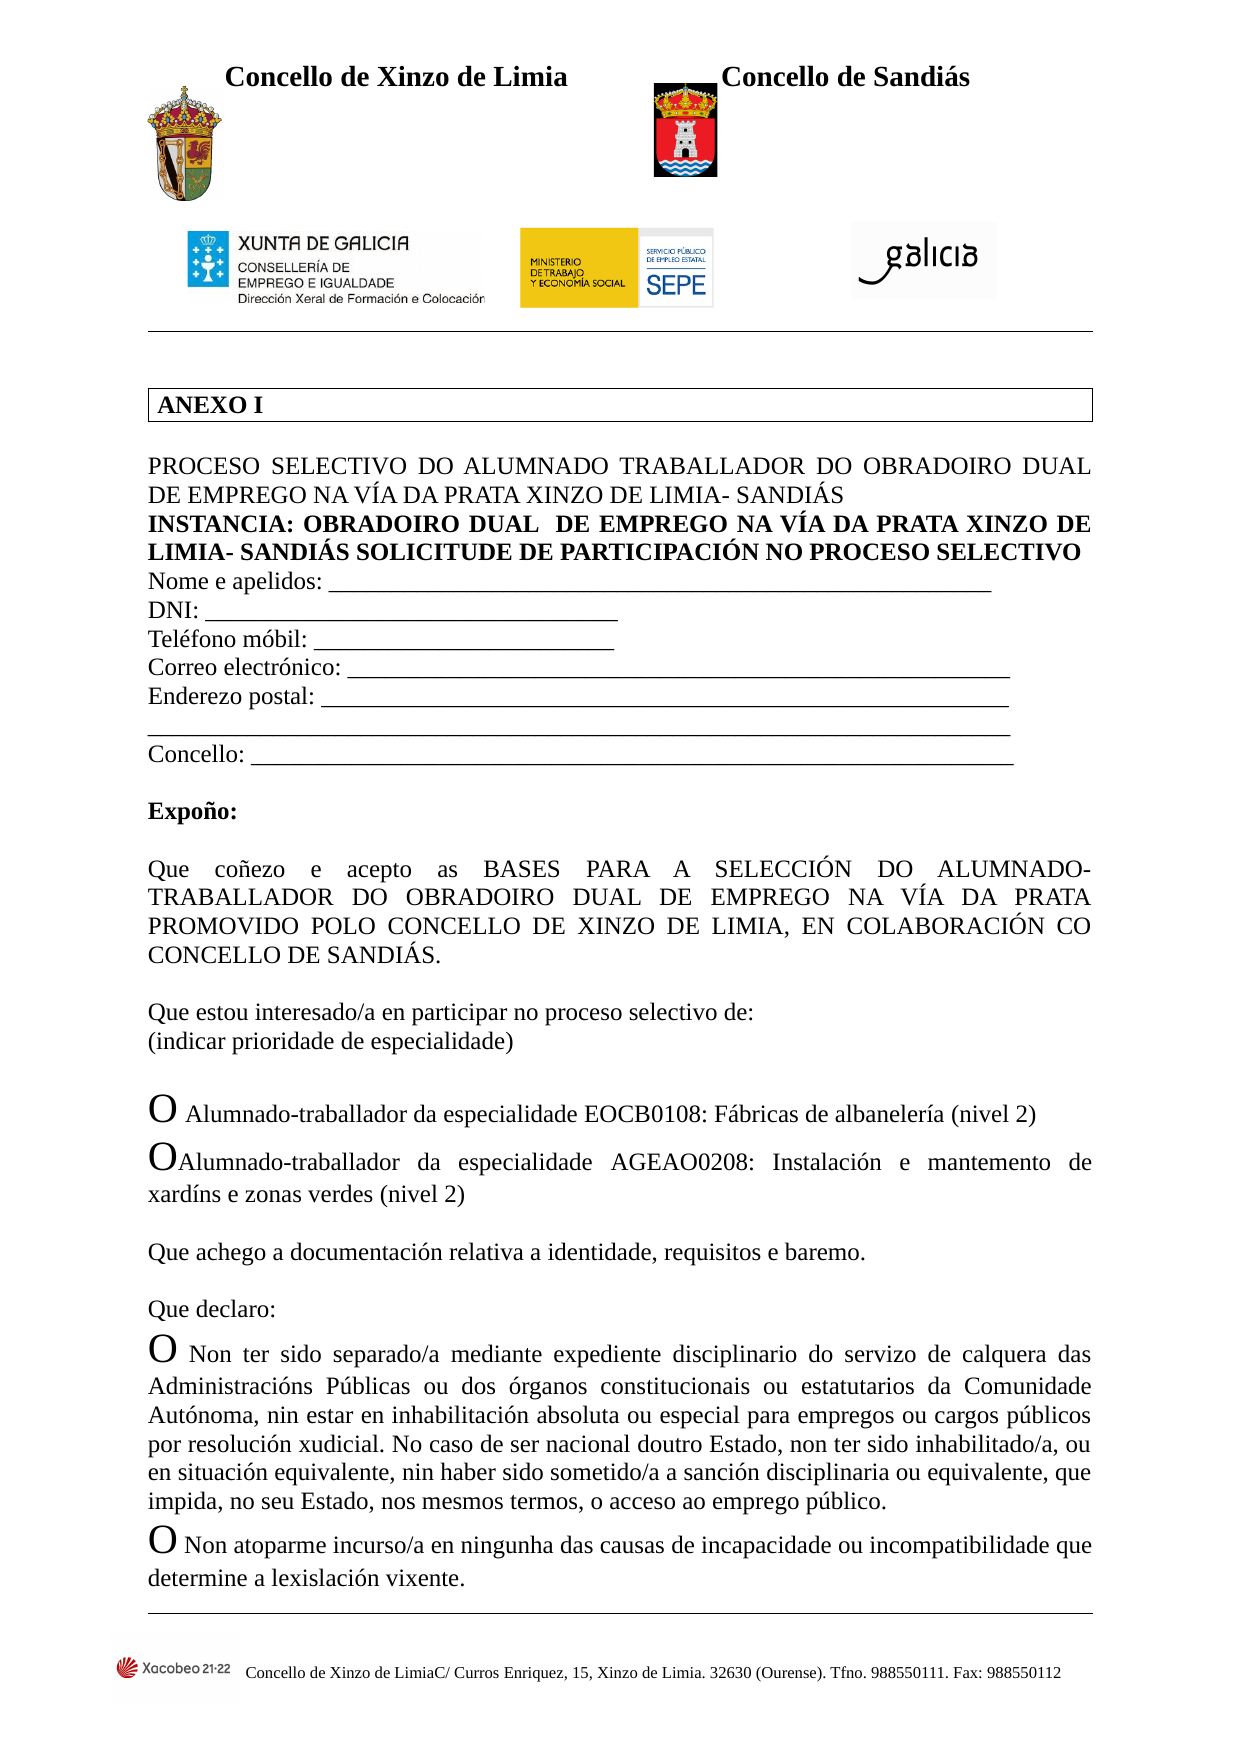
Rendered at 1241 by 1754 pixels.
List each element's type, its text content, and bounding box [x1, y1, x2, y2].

text Que estou interesado/a en participar no proceso selectivo de: [148, 997, 1093, 1026]
text DNI: _________________________________ [148, 595, 1093, 624]
text Que coñezo e acepto as BASES PARA A SELECCIÓN DO ALUMNADO- TRABALLADOR DO OBRADOIRO DUAL DE EMPREGO NA VÍA DA PRATA PROMOVIDO POLO CONCELLO DE XINZO DE LIMIA, EN COLABORACIÓN CO CONCELLO DE SANDIÁS. [148, 854, 1093, 969]
text ANEXO I [149, 389, 1092, 421]
text Correo electrónico: _____________________________________________________ [148, 652, 1093, 681]
text INSTANCIA: OBRADOIRO DUAL DE EMPREGO NA VÍA DA PRATA XINZO DE LIMIA- SANDIÁS SOLICITUDE DE PARTICIPACIÓN NO PROCESO SELECTIVO [148, 509, 1093, 566]
text (indicar prioridade de especialidade) [148, 1026, 1093, 1055]
text Ο Non atoparme incurso/a en ningunha das causas de incapacidade ou incompatibilidade que determine a lexislación vixente. [148, 1515, 1093, 1592]
text Teléfono móbil: ________________________ [148, 624, 1093, 652]
text Expoño: [148, 796, 1093, 825]
text PROCESO SELECTIVO DO ALUMNADO TRABALLADOR DO OBRADOIRO DUAL DE EMPREGO NA VÍA DA PRATA XINZO DE LIMIA- SANDIÁS [148, 451, 1093, 509]
text Nome e apelidos: _____________________________________________________ [148, 566, 1093, 595]
text _____________________________________________________________________ [148, 710, 1093, 739]
text Enderezo postal: _______________________________________________________ [148, 681, 1093, 710]
text Ο Non ter sido separado/a mediante expediente disciplinario do servizo de calquera das Administracións Públicas ou dos órganos constitucionais ou estatutarios da Comunidade Autónoma, nin estar en inhabilitación absoluta ou especial para empregos ou cargos públicos por resolución xudicial. No caso de ser nacional doutro Estado, non ter sido inhabilitado/a, ou en situación equivalente, nin haber sido sometido/a a sanción disciplinaria ou equivalente, que impida, no seu Estado, nos mesmos termos, o acceso ao emprego público. [148, 1323, 1093, 1515]
text Que declaro: [148, 1294, 1093, 1323]
text Ο Alumnado-traballador da especialidade EOCB0108: Fábricas de albanelería (nivel 2) [148, 1084, 1093, 1132]
text Que achego a documentación relativa a identidade, requisitos e baremo. [148, 1237, 1093, 1266]
text Concello: _____________________________________________________________ [148, 739, 1093, 767]
text ΟAlumnado-traballador da especialidade AGEAO0208: Instalación e mantemento de xardíns e zonas verdes (nivel 2) [148, 1132, 1093, 1208]
